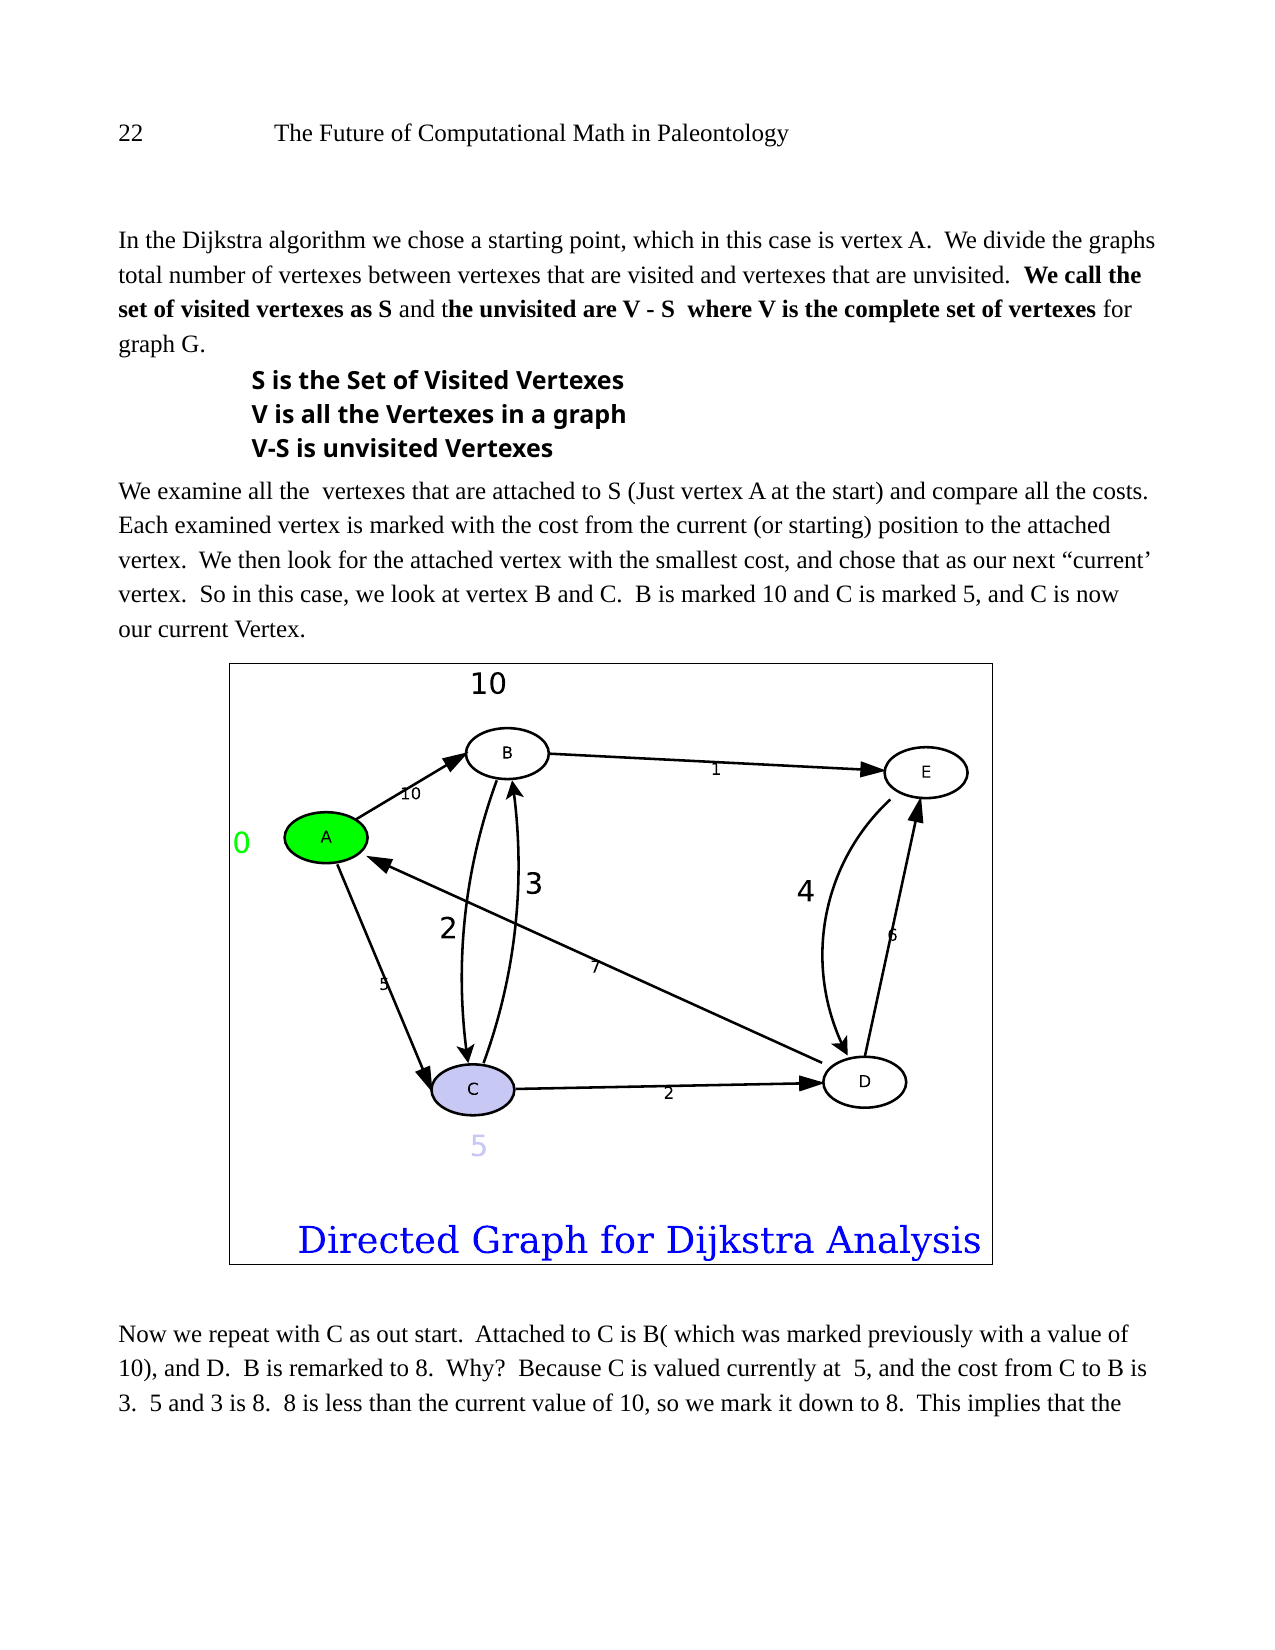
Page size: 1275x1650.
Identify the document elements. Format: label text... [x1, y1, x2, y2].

text In the Dijkstra algorithm we chose a starting point, which in this case is vertex A. We divide the graphs total number of vertexes between vertexes that are visited and vertexes that are unvisited. We call the set of visited vertexes as S and the unvisited are V - S where V is the complete set of vertexes for graph G. [118, 225, 1157, 358]
text We examine all the vertexes that are attached to S (Just vertex A at the start) and compare all the costs. Each examined vertex is marked with the cost from the current (or starting) position to the attached vertex. We then look for the attached vertex with the smallest cost, and chose that as our next “current’ vertex. So in this case, we look at vertex B and C. B is marked 10 and C is marked 5, and C is now our current Vertex. [118, 476, 1157, 643]
text Now we repeat with C as out start. Attached to C is B( which was marked previously with a value of 10), and D. B is remarked to 8. Why? Because C is valued currently at 5, and the cost from C to B is 3. 5 and 3 is 8. 8 is less than the current value of 10, so we mark it down to 8. This implies that the [118, 1319, 1157, 1417]
